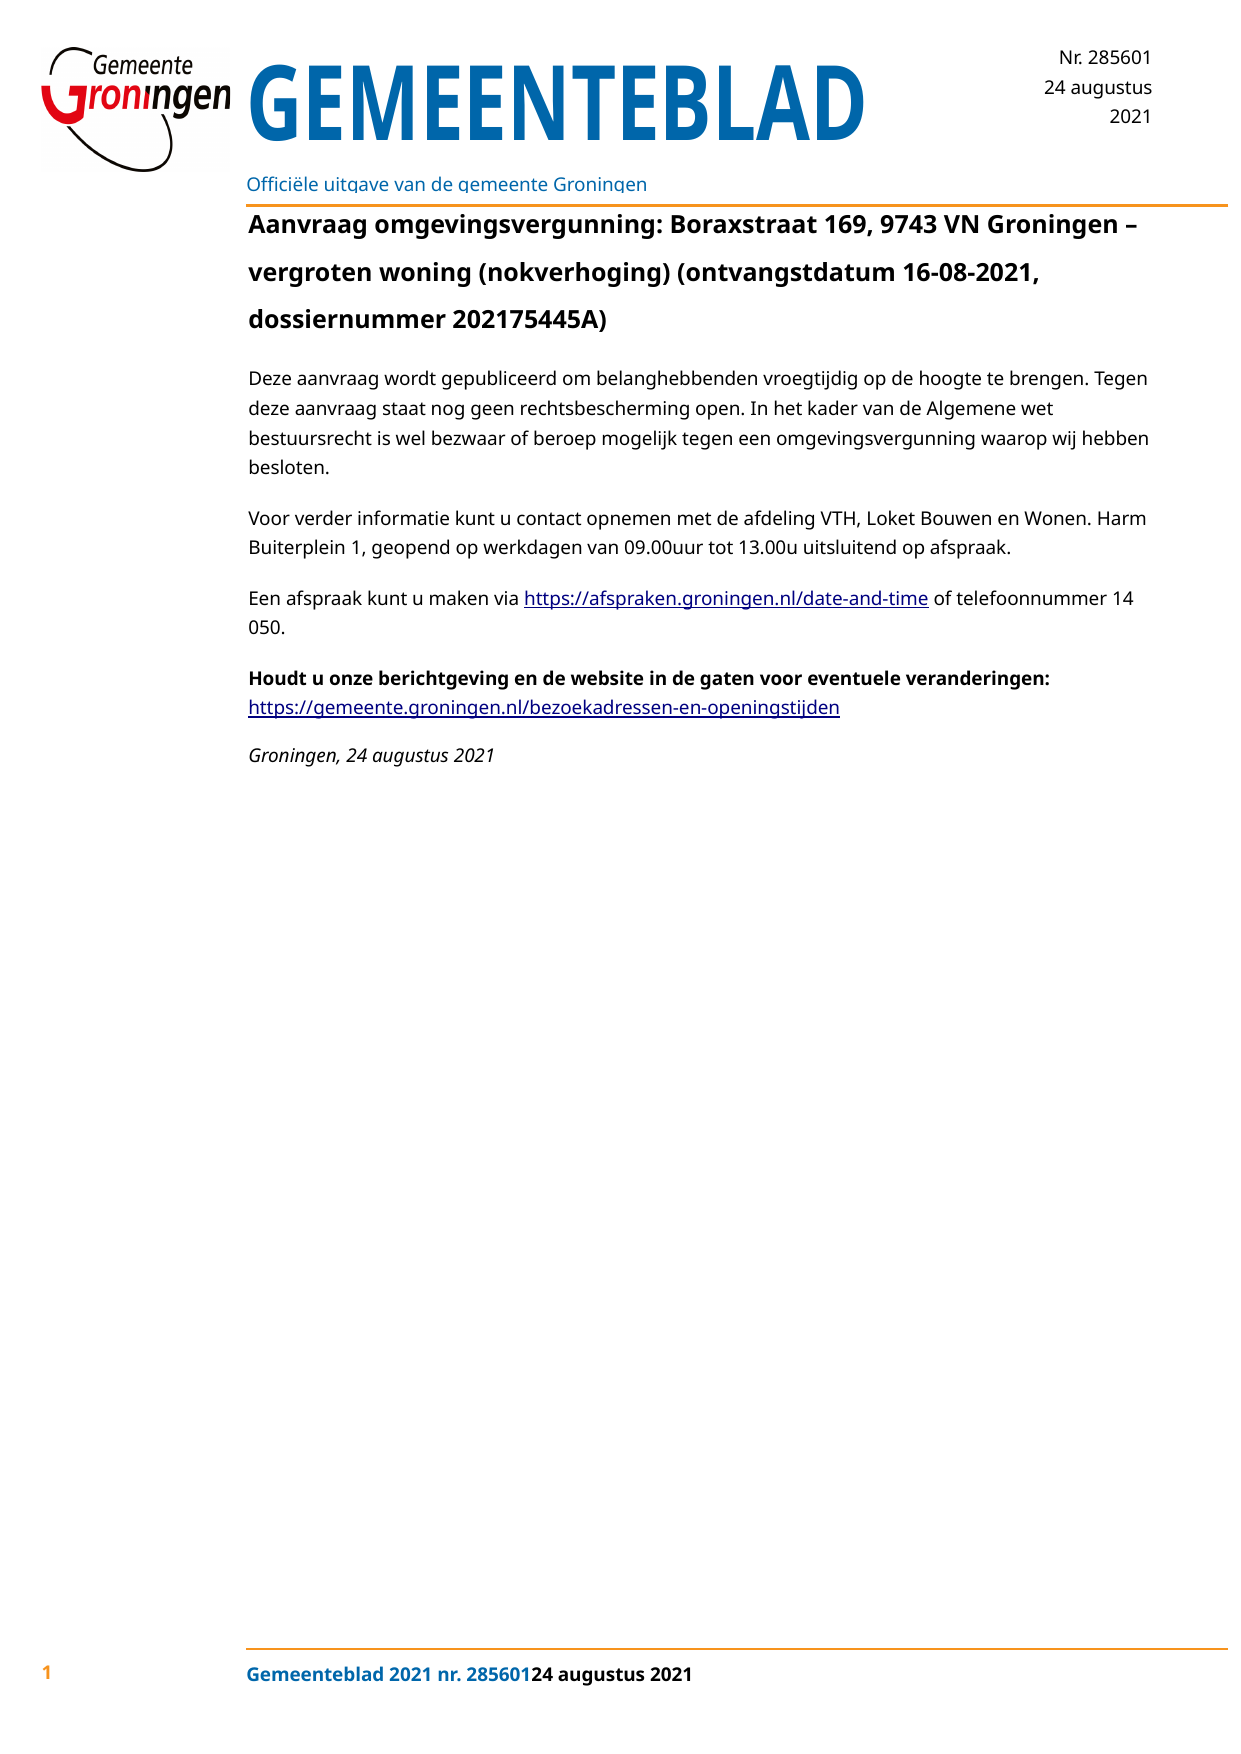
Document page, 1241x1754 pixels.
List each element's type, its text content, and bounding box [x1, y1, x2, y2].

text Deze aanvraag wordt gepubliceerd om belanghebbenden vroegtijdig op de hoogte te brengen. Tegen deze aanvraag staat nog geen rechtsbescherming open. In het kader van de Algemene wet bestuursrecht is wel bezwaar of beroep mogelijk tegen een omgevingsvergunning waarop wij hebben besloten. [248, 366, 1152, 480]
text Groningen, 24 augustus 2021 [248, 742, 1152, 768]
text Houdt u onze berichtgeving en de website in de gaten voor eventuele veranderingen: https://gemeente.groningen.nl/bezoekadressen-en-openingstijden [248, 665, 1152, 720]
picture [41, 47, 231, 172]
text Een afspraak kunt u maken via https://afspraken.groningen.nl/date-and-time of telefoonnummer 14 050. [248, 585, 1152, 640]
text Voor verder informatie kunt u contact opnemen met de afdeling VTH, Loket Bouwen en Wonen. Harm Buiterplein 1, geopend op werkdagen van 09.00uur tot 13.00u uitsluitend op afspraak. [248, 505, 1152, 560]
text Aanvraag omgevingsvergunning: Boraxstraat 169, 9743 VN Groningen – vergroten woning (nokverhoging) (ontvangstdatum 16-08-2021, dossiernummer 202175445A) [248, 207, 1152, 336]
